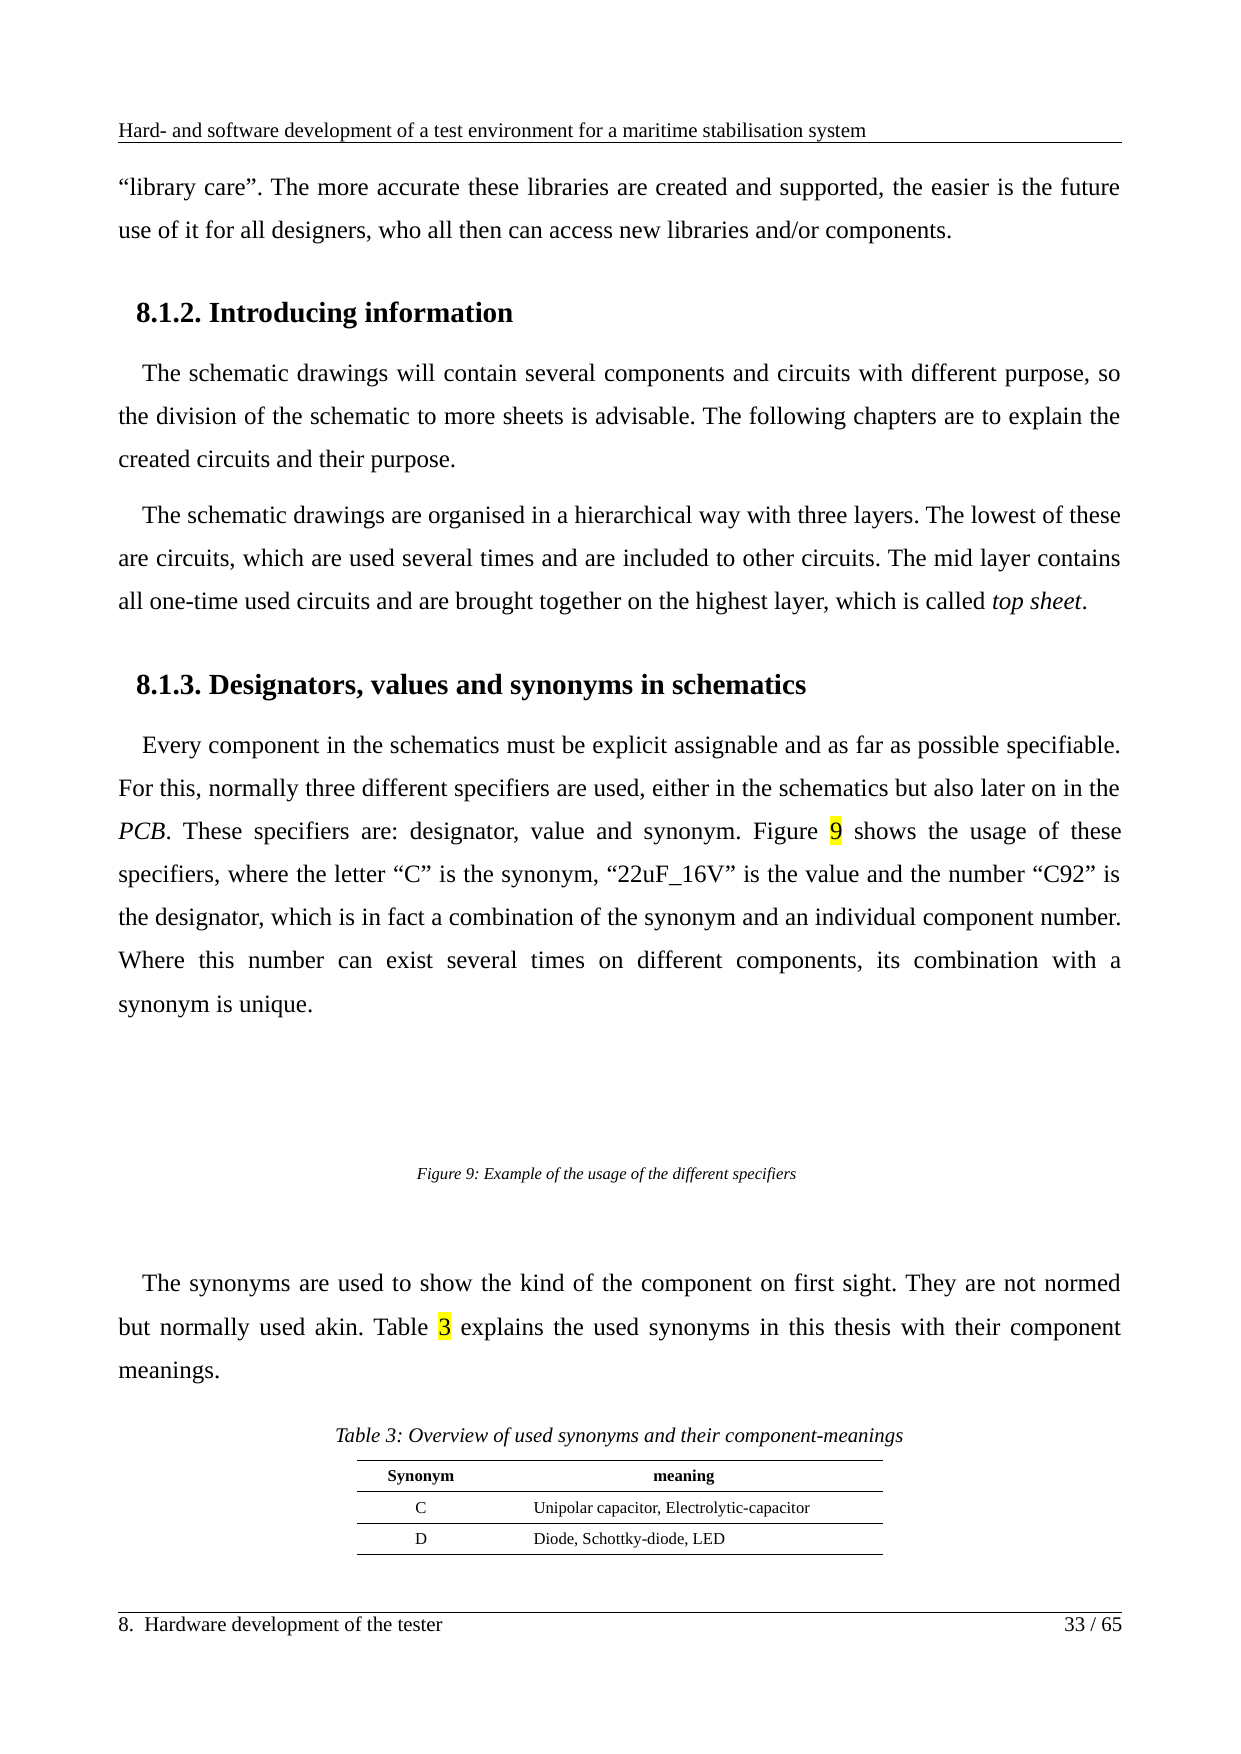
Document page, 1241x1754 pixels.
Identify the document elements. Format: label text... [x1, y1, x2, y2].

text “library care”. The more accurate these libraries are created and supported, the easier is the future use of it for all designers, who all then can access new libraries and/or components. [118, 172, 1122, 244]
table_cell Diode, Schottky-diode, LED [484, 1524, 883, 1553]
text The synonyms are used to show the kind of the component on first sight. They are not normed but normally used akin. Table 3 explains the used synonyms in this thesis with their component meanings. [118, 1268, 1122, 1383]
text Every component in the schematics must be explicit assignable and as far as possible specifiable. For this, normally three different specifiers are used, either in the schematics but also later on in the PCB. These specifiers are: designator, value and synonym. Figure 9 shows the usage of these specifiers, where the letter “C” is the synonym, “22uF_16V” is the value and the number “C92” is the designator, which is in fact a combination of the synonym and an individual component number. Where this number can exist several times on different components, its combination with a synonym is unique. [118, 730, 1122, 1017]
text Figure 9: Example of the usage of the different specifiers [417, 1057, 823, 1183]
table_header meaning [484, 1461, 883, 1491]
text The schematic drawings will contain several components and circuits with different purpose, so the division of the schematic to more sheets is advisable. The following chapters are to explain the created circuits and their purpose. [118, 358, 1122, 473]
table_cell C [357, 1492, 484, 1523]
table_cell D [357, 1524, 484, 1553]
table_header Synonym [357, 1461, 484, 1491]
subtitle Designators, values and synonyms in schematics [118, 667, 1122, 701]
text The schematic drawings are organised in a hierarchical way with three layers. The lowest of these are circuits, which are used several times and are included to other circuits. The mid layer contains all one-time used circuits and are brought together on the highest layer, which is called top sheet. [118, 500, 1122, 615]
subtitle Introducing information [118, 296, 1122, 329]
table_cell Unipolar capacitor, Electrolytic-capacitor [484, 1492, 883, 1523]
text Table 3: Overview of used synonyms and their component-meanings [118, 1423, 1122, 1447]
